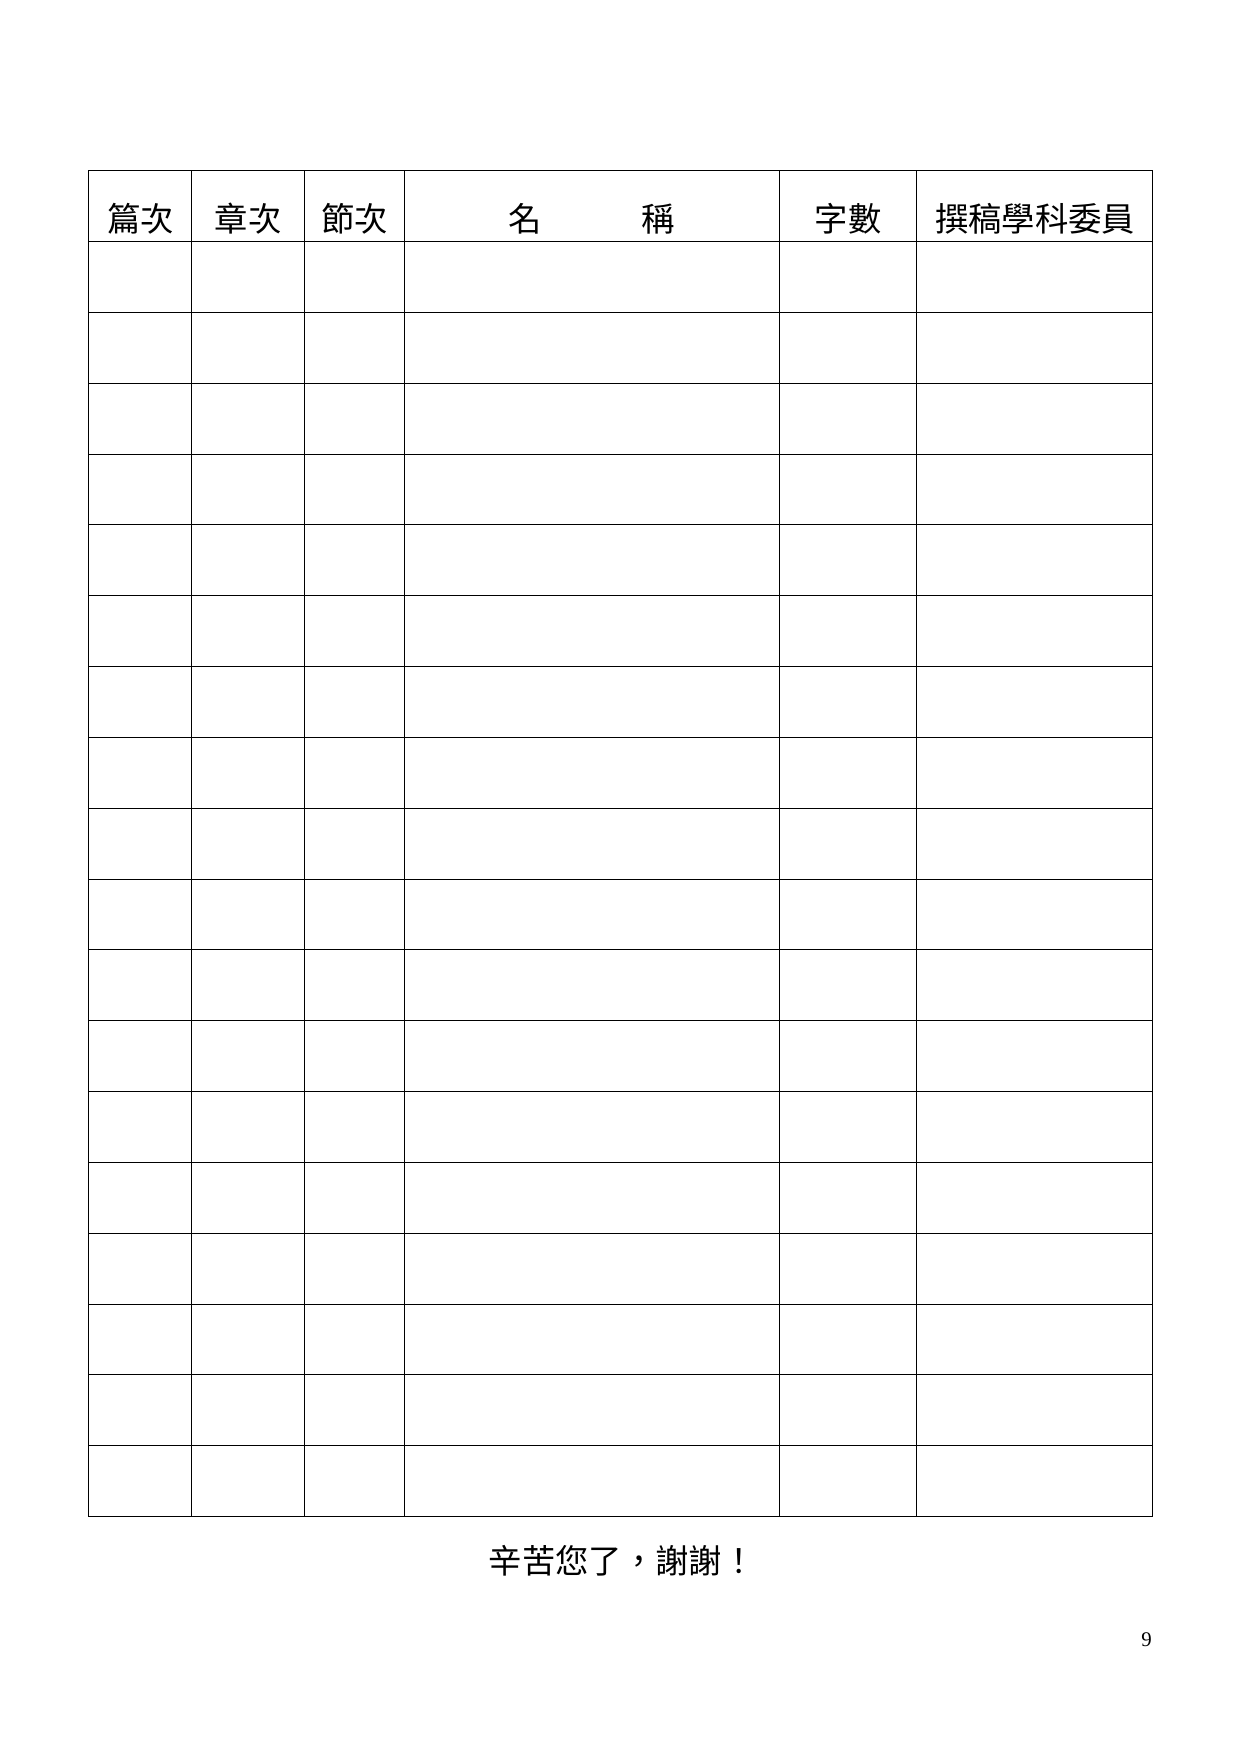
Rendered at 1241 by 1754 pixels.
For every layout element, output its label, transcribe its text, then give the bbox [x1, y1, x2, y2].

table_cell [305, 1163, 404, 1233]
table_header 章次 [192, 171, 304, 241]
table_cell [405, 1021, 779, 1091]
table_cell [192, 809, 304, 878]
table_header 字數 [780, 171, 916, 241]
table_cell [89, 242, 191, 312]
table_header 節次 [305, 171, 404, 241]
table_cell [917, 1021, 1152, 1091]
table_cell [305, 384, 404, 453]
table_cell [405, 1163, 779, 1233]
table_cell [192, 313, 304, 383]
table_cell [192, 667, 304, 737]
table_cell [305, 809, 404, 878]
table_cell [192, 455, 304, 524]
table_header 名 稱 [405, 171, 779, 241]
table_cell [89, 1092, 191, 1162]
table_cell [405, 950, 779, 1020]
table_cell [192, 384, 304, 453]
table_cell [89, 1375, 191, 1445]
table_cell [780, 950, 916, 1020]
table_cell [917, 1092, 1152, 1162]
table_cell [192, 1092, 304, 1162]
table_cell [89, 1021, 191, 1091]
table_cell [89, 313, 191, 383]
table_cell [192, 596, 304, 666]
table_cell [89, 1446, 191, 1516]
table_cell [917, 455, 1152, 524]
table_cell [305, 1375, 404, 1445]
table_cell [780, 455, 916, 524]
table_cell [89, 667, 191, 737]
table_cell [192, 1163, 304, 1233]
table_cell [780, 667, 916, 737]
table_cell [780, 880, 916, 949]
table_cell [405, 738, 779, 808]
table_cell [405, 242, 779, 312]
table_cell [305, 525, 404, 595]
table_cell [192, 525, 304, 595]
table_cell [89, 880, 191, 949]
table_cell [305, 1305, 404, 1374]
table_cell [917, 880, 1152, 949]
text 辛苦您了，謝謝！ [89, 1517, 1152, 1579]
table_cell [305, 1092, 404, 1162]
table_cell [405, 880, 779, 949]
table_cell [405, 384, 779, 453]
table_cell [305, 880, 404, 949]
table_cell [305, 1021, 404, 1091]
table_cell [917, 313, 1152, 383]
table_cell [192, 1305, 304, 1374]
table_cell [89, 809, 191, 878]
table_cell [780, 242, 916, 312]
table_cell [192, 950, 304, 1020]
table_cell [192, 738, 304, 808]
table_cell [405, 313, 779, 383]
table_cell [305, 1234, 404, 1303]
table_cell [780, 596, 916, 666]
table_cell [405, 525, 779, 595]
table_cell [89, 1305, 191, 1374]
table_cell [917, 1375, 1152, 1445]
table_cell [405, 809, 779, 878]
table_cell [917, 242, 1152, 312]
table_cell [780, 1375, 916, 1445]
table_cell [89, 525, 191, 595]
table_cell [917, 1305, 1152, 1374]
table_cell [405, 1305, 779, 1374]
table_cell [917, 950, 1152, 1020]
table_cell [89, 384, 191, 453]
table_cell [89, 950, 191, 1020]
table_cell [917, 1234, 1152, 1303]
table_cell [405, 596, 779, 666]
table_cell [305, 455, 404, 524]
table_cell [89, 455, 191, 524]
table_cell [780, 313, 916, 383]
table_header 篇次 [89, 171, 191, 241]
table_cell [89, 1163, 191, 1233]
table_cell [192, 1446, 304, 1516]
table_cell [780, 1021, 916, 1091]
table_cell [192, 1234, 304, 1303]
table_cell [305, 950, 404, 1020]
table_cell [192, 1021, 304, 1091]
table_cell [917, 667, 1152, 737]
table_cell [305, 596, 404, 666]
table_cell [305, 1446, 404, 1516]
table_cell [305, 242, 404, 312]
table_cell [917, 1163, 1152, 1233]
table_cell [192, 880, 304, 949]
table_cell [305, 313, 404, 383]
table_cell [780, 809, 916, 878]
table_cell [405, 455, 779, 524]
table_cell [917, 809, 1152, 878]
table_cell [405, 1375, 779, 1445]
table_cell [917, 596, 1152, 666]
table_cell [780, 1092, 916, 1162]
table_cell [305, 738, 404, 808]
table_cell [917, 384, 1152, 453]
table_cell [780, 1446, 916, 1516]
table_cell [405, 667, 779, 737]
table_cell [405, 1446, 779, 1516]
table_header 撰稿學科委員 [917, 171, 1152, 241]
table_cell [917, 738, 1152, 808]
table_cell [917, 525, 1152, 595]
table_cell [405, 1092, 779, 1162]
table_cell [89, 596, 191, 666]
table_cell [192, 1375, 304, 1445]
table_cell [780, 738, 916, 808]
table_cell [780, 384, 916, 453]
table_cell [780, 1305, 916, 1374]
table_cell [780, 525, 916, 595]
table_cell [89, 738, 191, 808]
table_cell [780, 1234, 916, 1303]
table_cell [780, 1163, 916, 1233]
table_cell [917, 1446, 1152, 1516]
table_cell [305, 667, 404, 737]
table_cell [192, 242, 304, 312]
table_cell [405, 1234, 779, 1303]
table_cell [89, 1234, 191, 1303]
